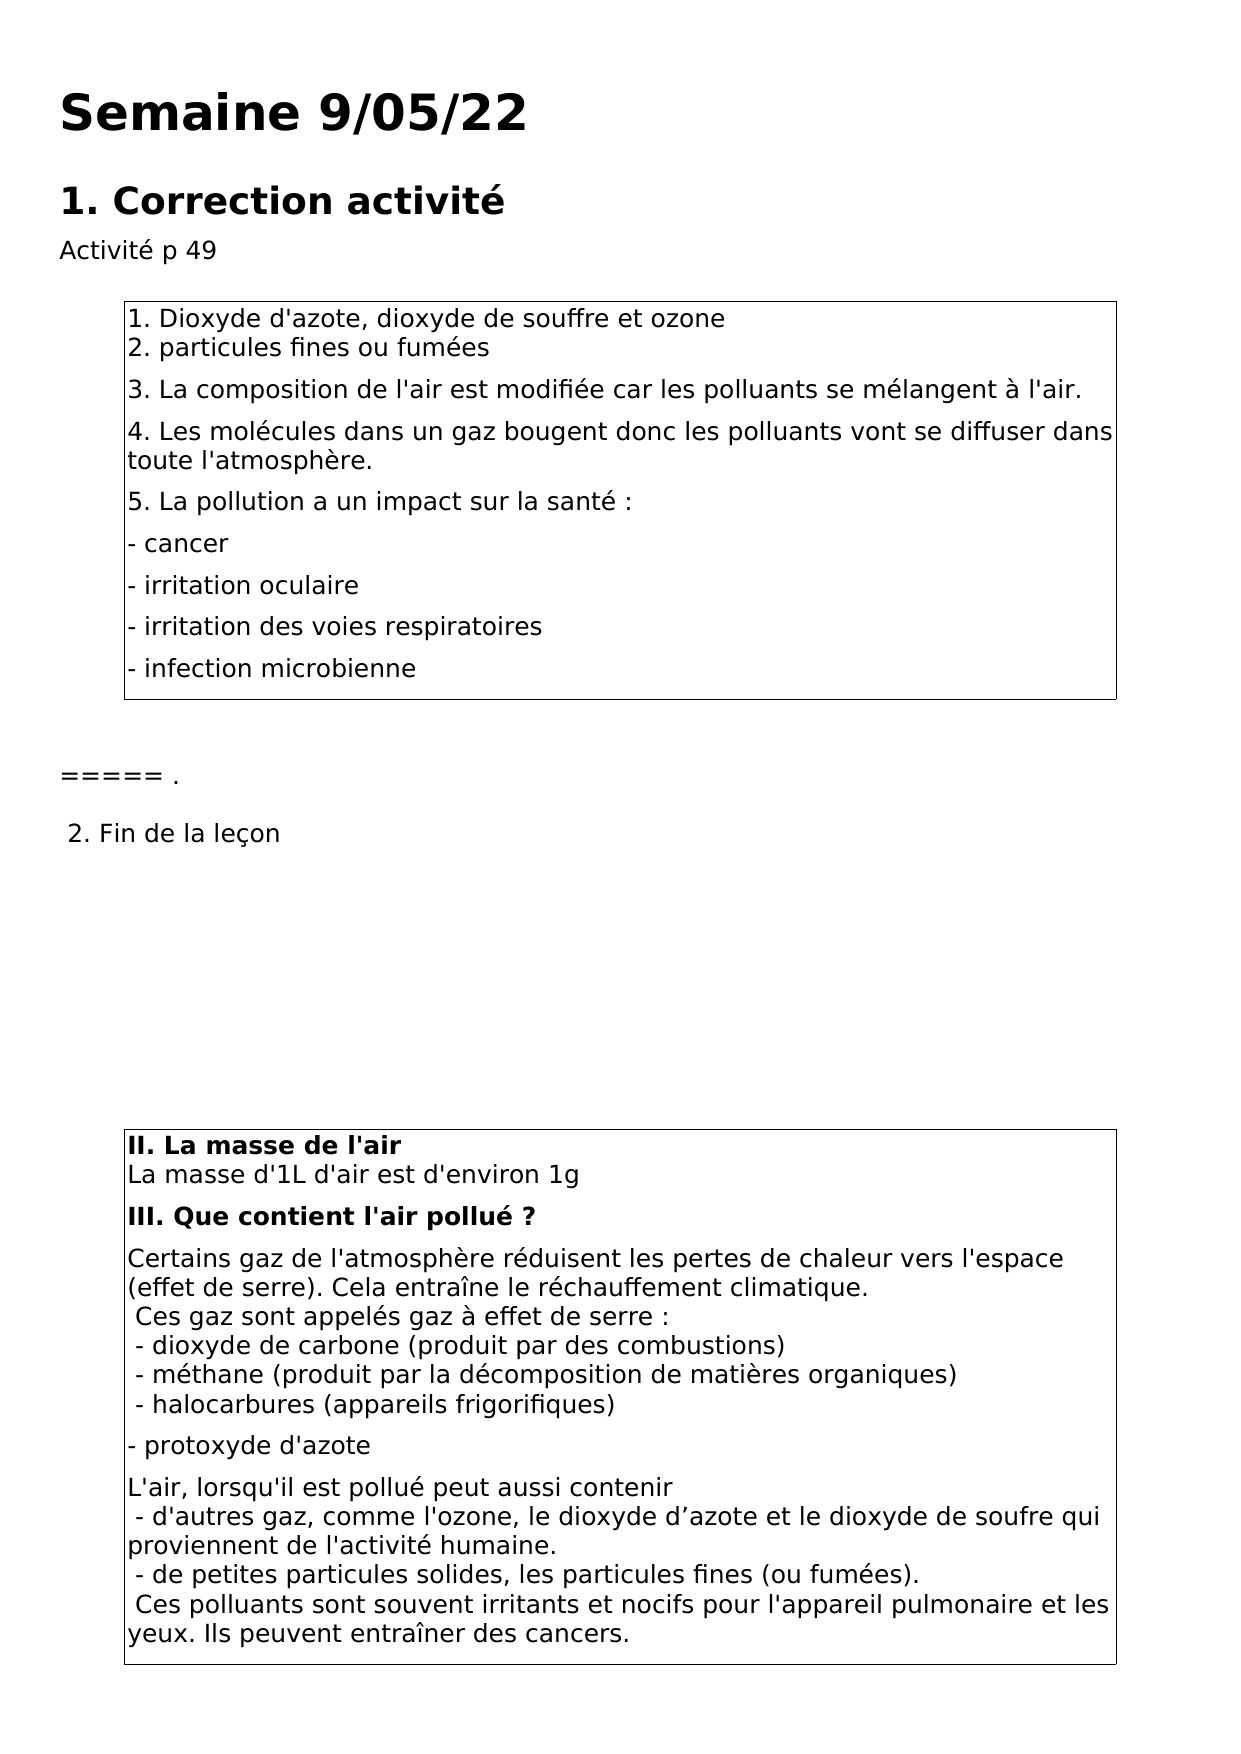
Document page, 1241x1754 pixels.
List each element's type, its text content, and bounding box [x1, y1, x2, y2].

text ===== . 2. Fin de la leçon [59, 761, 1181, 849]
table_header II. La masse de l'air La masse d'1L d'air est d'environ 1g III. Que contient l'air pollué ? Certains gaz de l'atmosphère réduisent les pertes de chaleur vers l'espace (effet de serre). Cela entraîne le réchauffement climatique. Ces gaz sont appelés gaz à effet de serre : - dioxyde de carbone (produit par des combustions) - méthane (produit par la décomposition de matières organiques) - halocarbures (appareils frigorifiques) - protoxyde d'azote L'air, lorsqu'il est pollué peut aussi contenir - d'autres gaz, comme l'ozone, le dioxyde d’azote et le dioxyde de soufre qui proviennent de l'activité humaine. - de petites particules solides, les particules fines (ou fumées). Ces polluants sont souvent irritants et nocifs pour l'appareil pulmonaire et les yeux. Ils peuvent entraîner des cancers. [125, 1130, 1116, 1663]
text Activité p 49 [59, 236, 1181, 265]
subtitle Semaine 9/05/22 [59, 84, 1181, 142]
subtitle 1. Correction activité [59, 180, 1181, 223]
table_header 1. Dioxyde d'azote, dioxyde de souffre et ozone 2. particules fines ou fumées 3. La composition de l'air est modifiée car les polluants se mélangent à l'air. 4. Les molécules dans un gaz bougent donc les polluants vont se diffuser dans toute l'atmosphère. 5. La pollution a un impact sur la santé : - cancer - irritation oculaire - irritation des voies respiratoires - infection microbienne [125, 302, 1116, 699]
